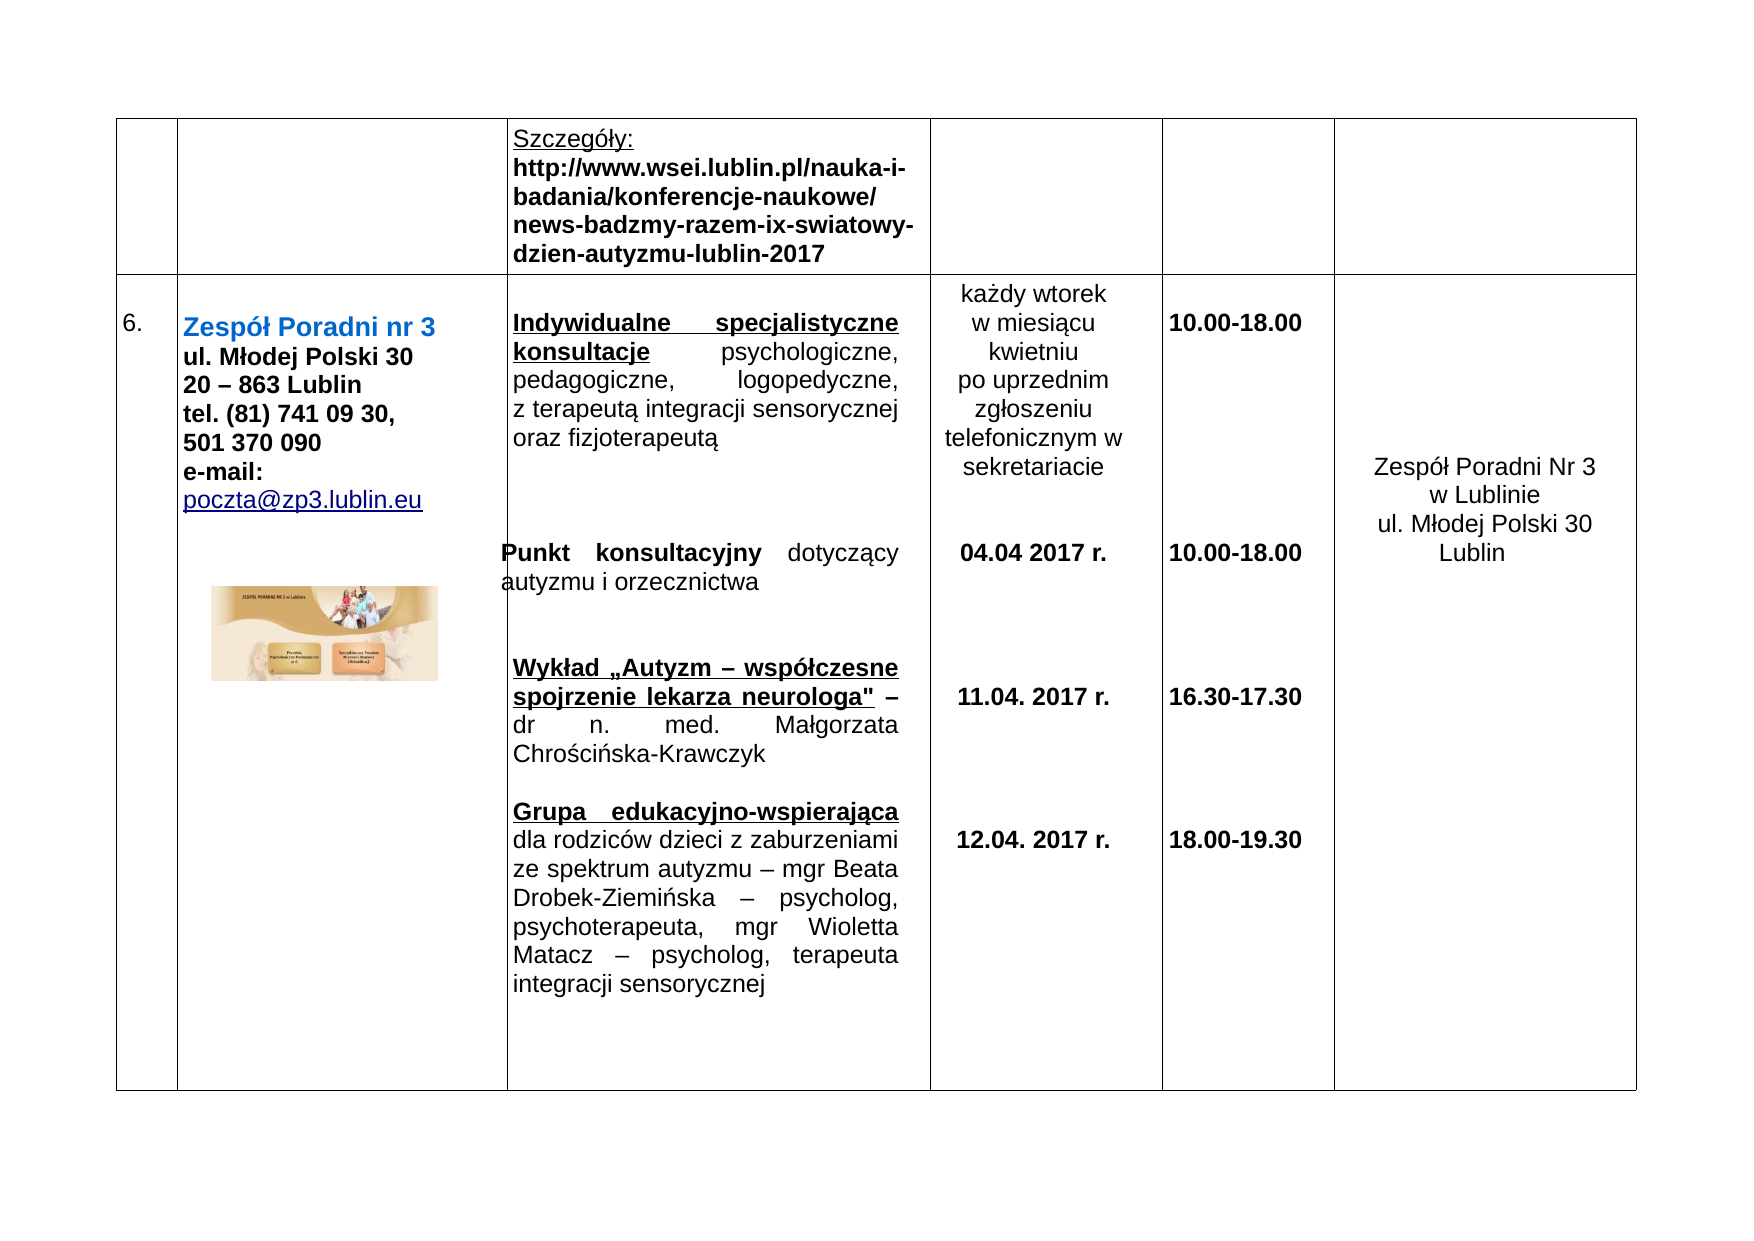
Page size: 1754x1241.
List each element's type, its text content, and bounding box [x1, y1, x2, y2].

table_cell każdy wtorek w miesiącu kwietniu po uprzednim zgłoszeniu telefonicznym w sekretariacie 04.04 2017 r. 11.04. 2017 r. 12.04. 2017 r. [931, 275, 1162, 1090]
table_cell Zespół Poradni Nr 3 w Lublinie ul. Młodej Polski 30 Lublin [1335, 275, 1636, 1090]
table_cell 6. [117, 275, 177, 1090]
picture [211, 586, 439, 681]
table_cell Zespół Poradni nr 3 ul. Młodej Polski 30 20 – 863 Lublin tel. (81) 741 09 30, 501 370 090 e-mail: poczta@zp3.lublin.eu [178, 275, 507, 1090]
table_cell Szczegóły: http://www.wsei.lublin.pl/nauka-i-badania/konferencje-naukowe/news-badzmy-razem-ix-swiatowy-dzien-autyzmu-lublin-2017 [508, 119, 930, 273]
table_cell [1163, 119, 1334, 273]
table_cell [1335, 119, 1636, 273]
table_cell [178, 119, 507, 273]
table_cell Indywidualne specjalistyczne konsultacje psychologiczne, pedagogiczne, logopedyczne, z terapeutą integracji sensorycznej oraz fizjoterapeutą Punkt konsultacyjny dotyczący autyzmu i orzecznictwa Wykład „Autyzm – współczesne spojrzenie lekarza neurologa" – dr n. med. Małgorzata Chrościńska-Krawczyk Grupa edukacyjno-wspierająca dla rodziców dzieci z zaburzeniami ze spektrum autyzmu – mgr Beata Drobek-Ziemińska – psycholog, psychoterapeuta, mgr Wioletta Matacz – psycholog, terapeuta integracji sensorycznej [508, 275, 930, 1090]
table_cell [117, 119, 177, 273]
table_cell 10.00-18.00 10.00-18.00 16.30-17.30 18.00-19.30 [1163, 275, 1334, 1090]
table_cell [931, 119, 1162, 273]
